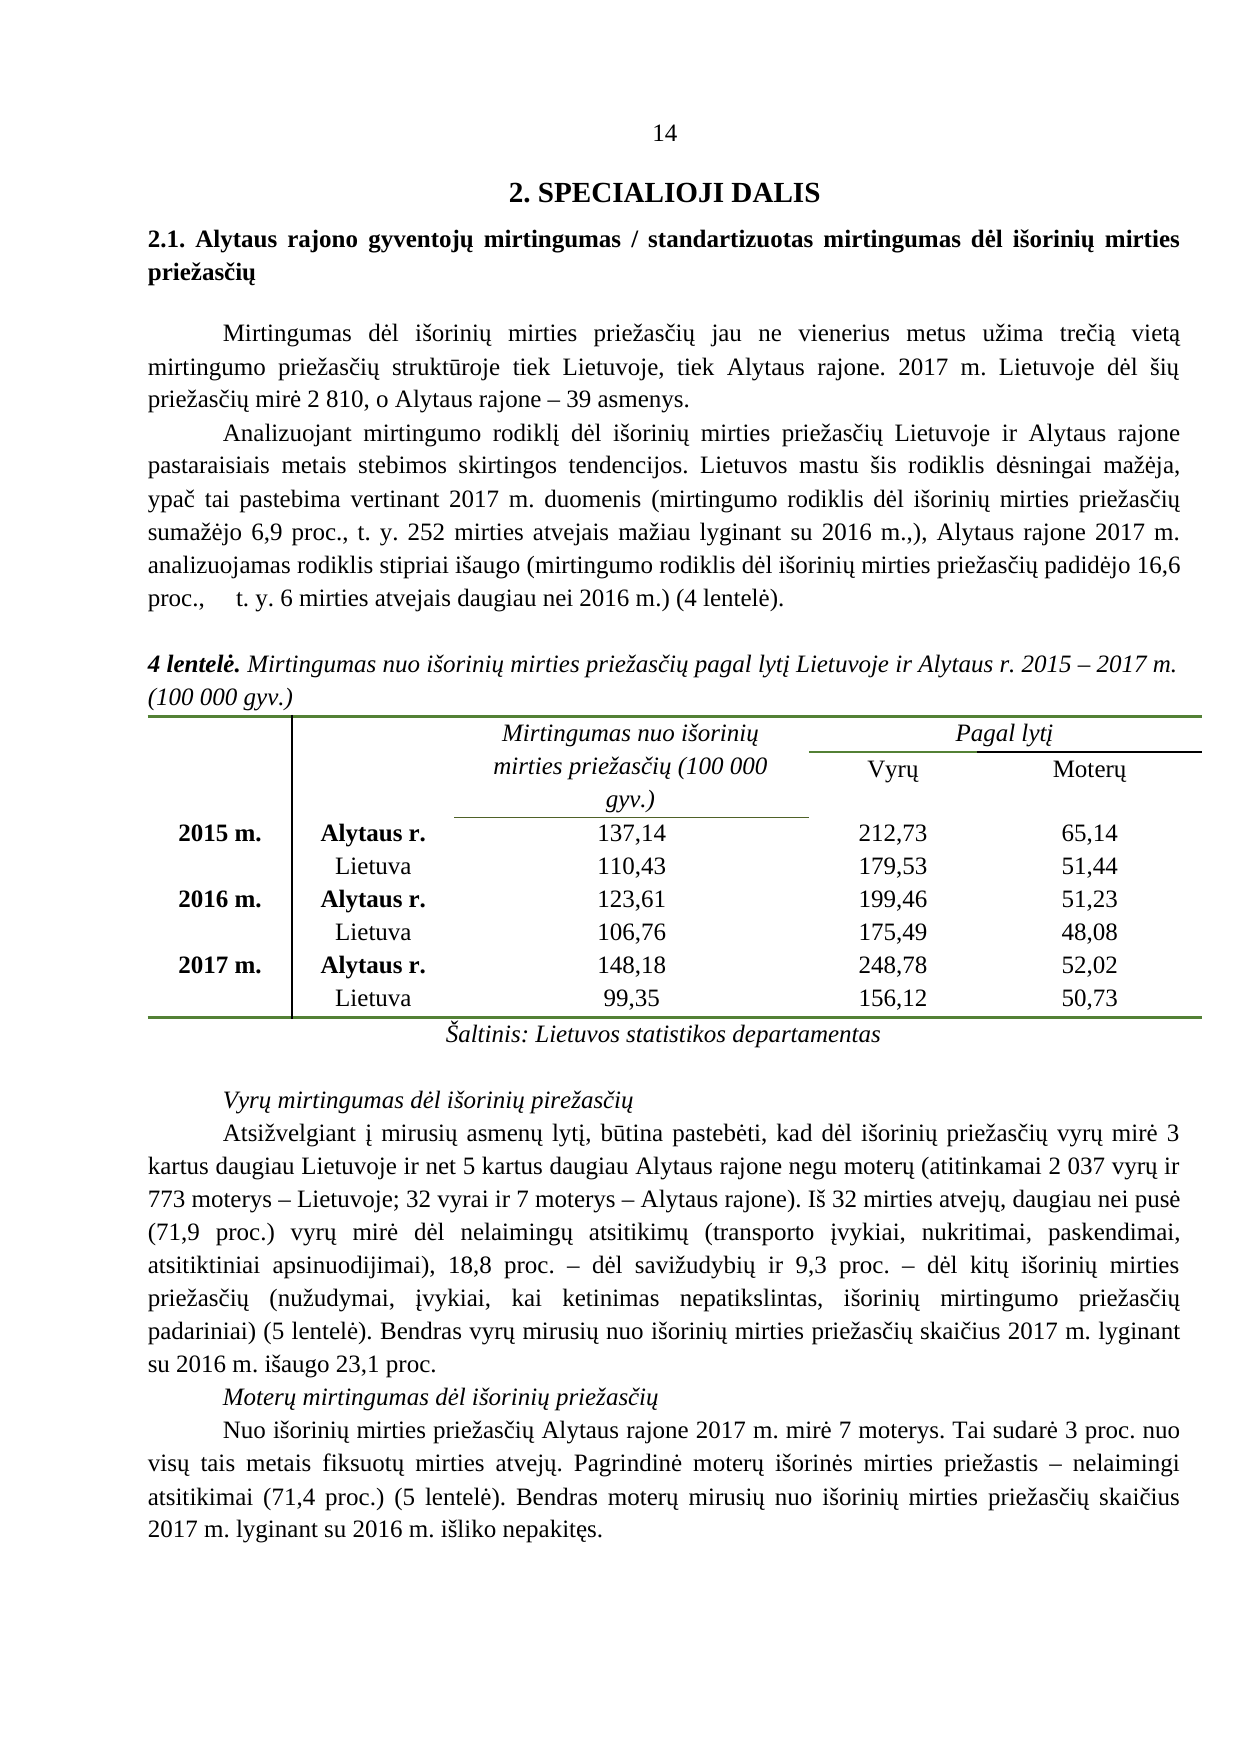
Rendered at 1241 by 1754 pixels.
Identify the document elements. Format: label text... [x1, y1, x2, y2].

table_cell 51,23 [977, 884, 1202, 917]
table_header Mirtingumas nuo išorinių mirties priežasčių (100 000 gyv.) [454, 718, 809, 817]
table_cell 248,78 [809, 950, 977, 983]
text Moterų mirtingumas dėl išorinių priežasčių [148, 1382, 1181, 1411]
table_cell 156,12 [809, 983, 977, 1016]
table_cell 2017 m. [148, 950, 291, 983]
table_cell 175,49 [809, 917, 977, 950]
table_cell 106,76 [454, 917, 809, 950]
table_cell Alytaus r. [293, 817, 454, 851]
table_cell 137,14 [454, 818, 809, 851]
text 2.1. Alytaus rajono gyventojų mirtingumas / standartizuotas mirtingumas dėl išorinių mirties priežasčių [148, 224, 1181, 286]
table_cell Moterų [977, 753, 1202, 817]
text Atsižvelgiant į mirusių asmenų lytį, būtina pastebėti, kad dėl išorinių priežasčių vyrų mirė 3 kartus daugiau Lietuvoje ir net 5 kartus daugiau Alytaus rajone negu moterų (atitinkamai 2 037 vyrų ir 773 moterys – Lietuvoje; 32 vyrai ir 7 moterys – Alytaus rajone). Iš 32 mirties atvejų, daugiau nei pusė (71,9 proc.) vyrų mirė dėl nelaimingų atsitikimų (transporto įvykiai, nukritimai, paskendimai, atsitiktiniai apsinuodijimai), 18,8 proc. – dėl savižudybių ir 9,3 proc. – dėl kitų išorinių mirties priežasčių (nužudymai, įvykiai, kai ketinimas nepatikslintas, išorinių mirtingumo priežasčių padariniai) (5 lentelė). Bendras vyrų mirusių nuo išorinių mirties priežasčių skaičius 2017 m. lyginant su 2016 m. išaugo 23,1 proc. [148, 1118, 1181, 1378]
table_header [293, 718, 454, 817]
text Nuo išorinių mirties priežasčių Alytaus rajone 2017 m. mirė 7 moterys. Tai sudarė 3 proc. nuo visų tais metais fiksuotų mirties atvejų. Pagrindinė moterų išorinės mirties priežastis – nelaimingi atsitikimai (71,4 proc.) (5 lentelė). Bendras moterų mirusių nuo išorinių mirties priežasčių skaičius 2017 m. lyginant su 2016 m. išliko nepakitęs. [148, 1416, 1181, 1543]
table_cell 48,08 [977, 917, 1202, 950]
table_header Pagal lytį [809, 718, 1202, 751]
table_cell 2015 m. [148, 817, 291, 884]
table_cell Alytaus r. [293, 950, 454, 983]
table_cell Lietuva [293, 917, 454, 950]
table_cell 179,53 [809, 851, 977, 884]
text Vyrų mirtingumas dėl išorinių pirežasčių [148, 1085, 1181, 1114]
table_cell Lietuva [293, 851, 454, 884]
text Analizuojant mirtingumo rodiklį dėl išorinių mirties priežasčių Lietuvoje ir Alytaus rajone pastaraisiais metais stebimos skirtingos tendencijos. Lietuvos mastu šis rodiklis dėsningai mažėja, ypač tai pastebima vertinant 2017 m. duomenis (mirtingumo rodiklis dėl išorinių mirties priežasčių sumažėjo 6,9 proc., t. y. 252 mirties atvejais mažiau lyginant su 2016 m.,), Alytaus rajone 2017 m. analizuojamas rodiklis stipriai išaugo (mirtingumo rodiklis dėl išorinių mirties priežasčių padidėjo 16,6 proc., t. y. 6 mirties atvejais daugiau nei 2016 m.) (4 lentelė). [148, 418, 1181, 611]
table_cell 123,61 [454, 884, 809, 917]
text Mirtingumas dėl išorinių mirties priežasčių jau ne vienerius metus užima trečią vietą mirtingumo priežasčių struktūroje tiek Lietuvoje, tiek Alytaus rajone. 2017 m. Lietuvoje dėl šių priežasčių mirė 2 810, o Alytaus rajone – 39 asmenys. [148, 318, 1181, 413]
table_cell 199,46 [809, 884, 977, 917]
table_cell 99,35 [454, 983, 809, 1016]
table_cell 2016 m. [148, 884, 291, 950]
table_cell Lietuva [293, 983, 454, 1016]
table_cell Vyrų [809, 753, 977, 817]
text Šaltinis: Lietuvos statistikos departamentas [148, 1019, 1181, 1048]
table_cell 212,73 [809, 817, 977, 851]
table_cell [148, 983, 291, 1016]
text 4 lentelė. Mirtingumas nuo išorinių mirties priežasčių pagal lytį Lietuvoje ir Alytaus r. 2015 – 2017 m. (100 000 gyv.) [148, 649, 1181, 711]
table_cell 51,44 [977, 851, 1202, 884]
table_cell 50,73 [977, 983, 1202, 1016]
text 2. SPECIALIOJI DALIS [148, 176, 1181, 209]
table_cell 52,02 [977, 950, 1202, 983]
table_cell 110,43 [454, 851, 809, 884]
table_cell 65,14 [977, 817, 1202, 851]
table_cell 148,18 [454, 950, 809, 983]
table_cell Alytaus r. [293, 884, 454, 917]
table_header [148, 718, 291, 817]
